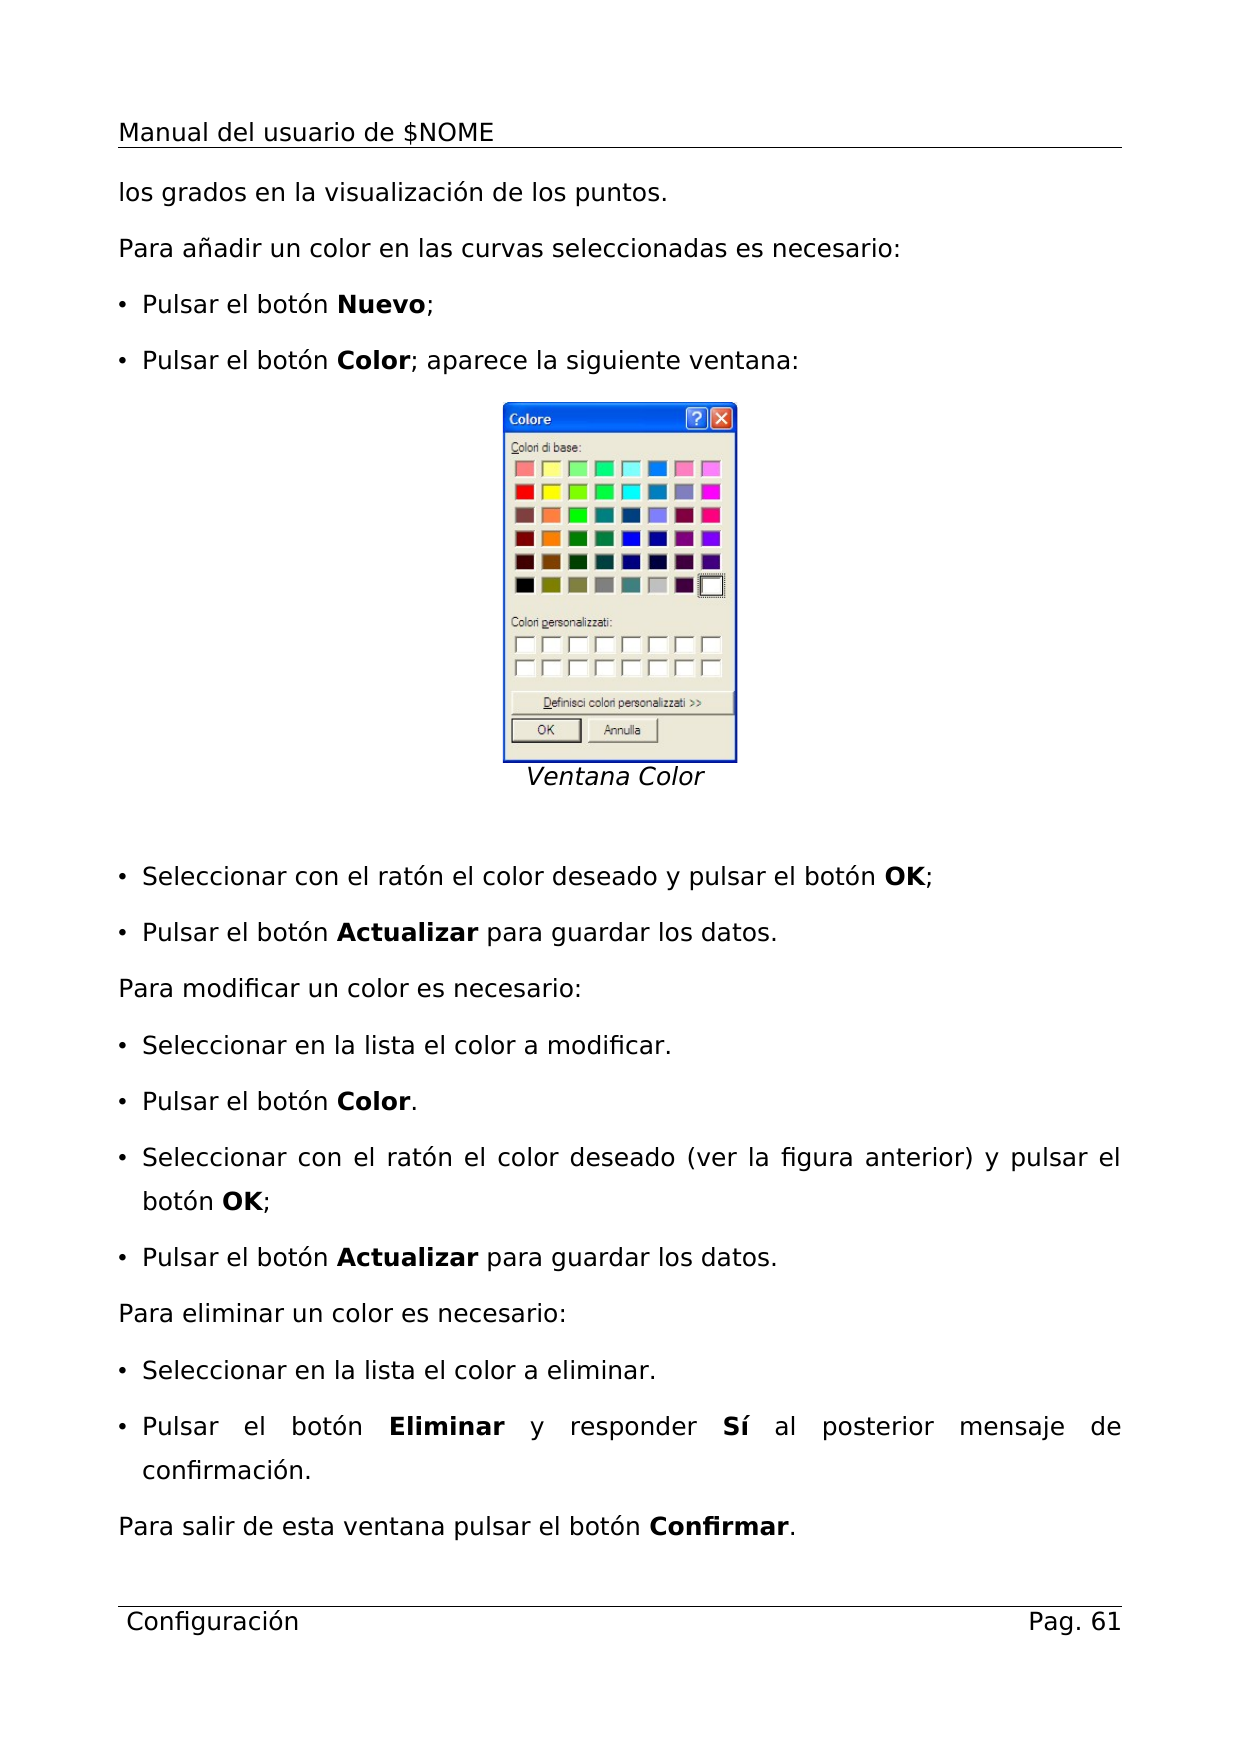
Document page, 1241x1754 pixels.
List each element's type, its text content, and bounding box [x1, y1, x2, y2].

list Pulsar el botón Eliminar y responder Sí al posterior mensaje de confirmación. [118, 1412, 1122, 1485]
list Pulsar el botón Color. [118, 1087, 1122, 1116]
text Para añadir un color en las curvas seleccionadas es necesario: [118, 234, 1122, 263]
text Ventana Color [503, 763, 737, 791]
list Pulsar el botón Color; aparece la siguiente ventana: [118, 347, 1122, 376]
text los grados en la visualización de los puntos. [118, 178, 1122, 207]
list Pulsar el botón Actualizar para guardar los datos. [118, 918, 1122, 948]
text Para modificar un color es necesario: [118, 975, 1122, 1004]
list Seleccionar con el ratón el color deseado (ver la figura anterior) y pulsar el botón OK; [118, 1143, 1122, 1216]
picture [502, 402, 738, 763]
list Seleccionar con el ratón el color deseado y pulsar el botón OK; [118, 862, 1122, 891]
text Para salir de esta ventana pulsar el botón Confirmar. [118, 1512, 1122, 1541]
list Pulsar el botón Actualizar para guardar los datos. [118, 1243, 1122, 1273]
list Pulsar el botón Nuevo; [118, 290, 1122, 319]
text Para eliminar un color es necesario: [118, 1300, 1122, 1329]
list Seleccionar en la lista el color a modificar. [118, 1031, 1122, 1060]
list Seleccionar en la lista el color a eliminar. [118, 1356, 1122, 1385]
